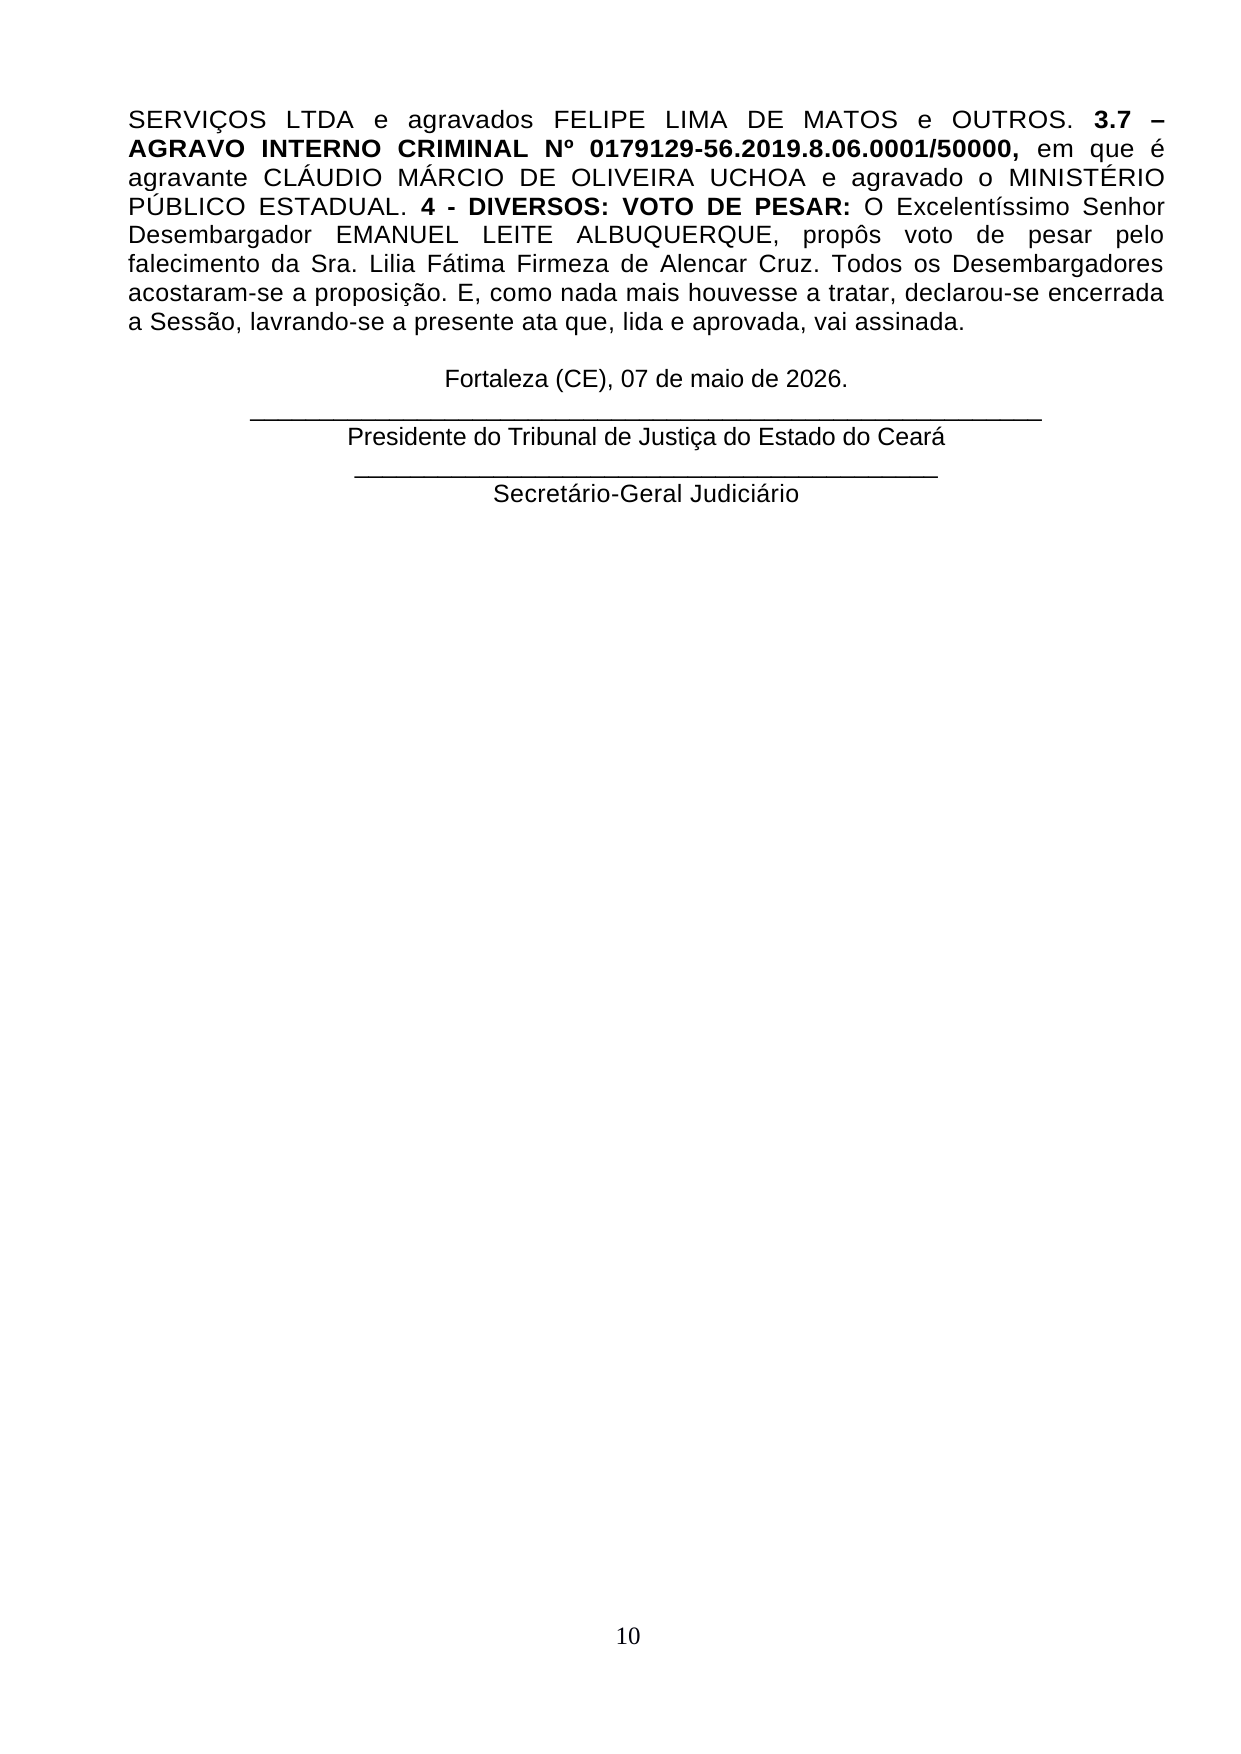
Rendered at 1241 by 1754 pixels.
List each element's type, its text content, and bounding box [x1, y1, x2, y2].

text SERVIÇOS LTDA e agravados FELIPE LIMA DE MATOS e OUTROS. 3.7 – AGRAVO INTERNO CRIMINAL Nº 0179129-56.2019.8.06.0001/50000, em que é agravante CLÁUDIO MÁRCIO DE OLIVEIRA UCHOA e agravado o MINISTÉRIO PÚBLICO ESTADUAL. 4 - DIVERSOS: VOTO DE PESAR: O Excelentíssimo Senhor Desembargador EMANUEL LEITE ALBUQUERQUE, propôs voto de pesar pelo falecimento da Sra. Lilia Fátima Firmeza de Alencar Cruz. Todos os Desembargadores acostaram-se a proposição. E, como nada mais houvesse a tratar, declarou-se encerrada a Sessão, lavrando-se a presente ata que, lida e aprovada, vai assinada. [128, 105, 1165, 335]
text Presidente do Tribunal de Justiça do Estado do Ceará [128, 421, 1165, 450]
text Secretário-Geral Judiciário [128, 479, 1165, 508]
text Fortaleza (CE), 07 de maio de 2026. [128, 364, 1165, 393]
text __________________________________________ [128, 450, 1165, 479]
text _________________________________________________________ [128, 393, 1165, 421]
